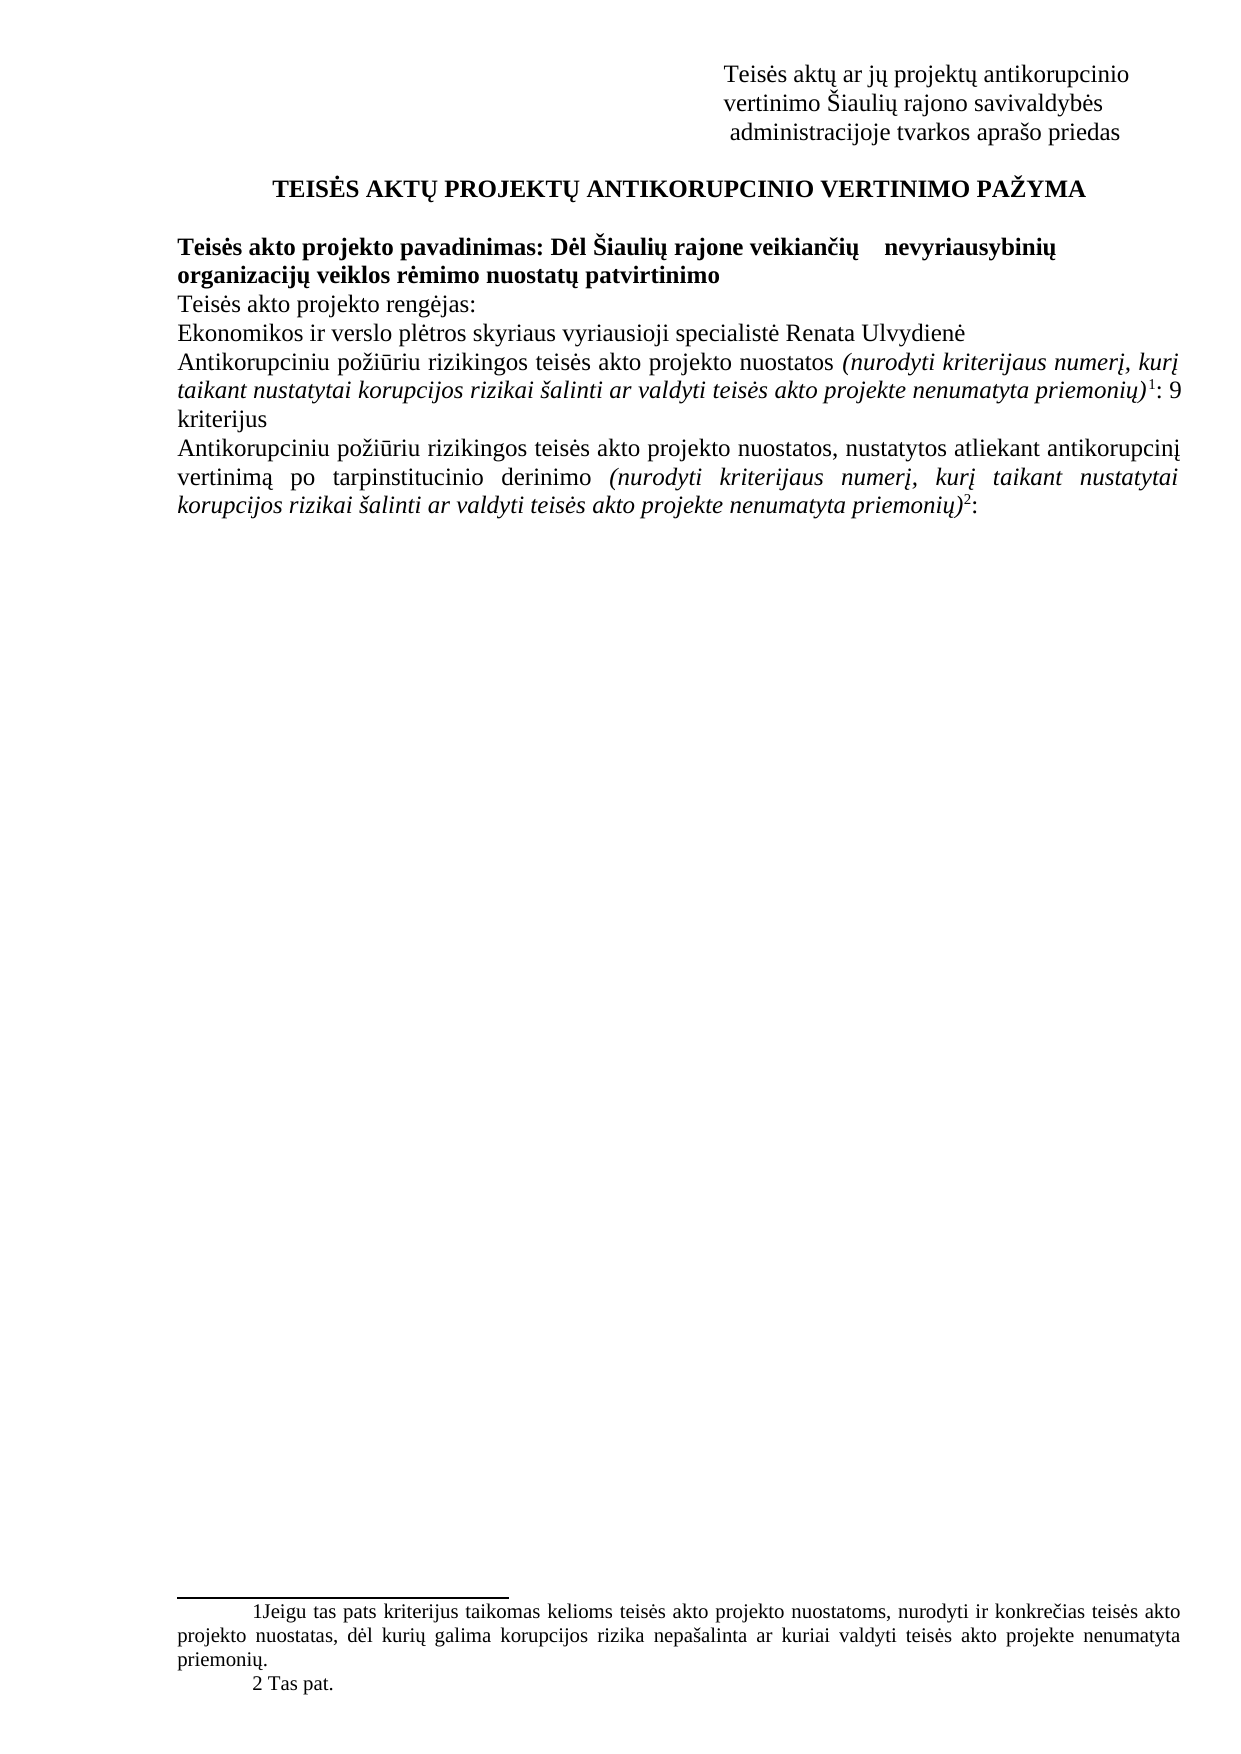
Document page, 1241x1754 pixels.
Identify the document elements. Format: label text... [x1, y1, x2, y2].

text Teisės aktų ar jų projektų antikorupcinio [177, 59, 1182, 88]
text Jeigu tas pats kriterijus taikomas kelioms teisės akto projekto nuostatoms, nurodyti ir konkrečias teisės akto projekto nuostatas, dėl kurių galima korupcijos rizika nepašalinta ar kuriai valdyti teisės akto projekte nenumatyta priemonių. [177, 1598, 1182, 1671]
text Teisės akto projekto rengėjas: [177, 289, 1182, 318]
text Tas pat. [177, 1671, 1182, 1695]
text administracijoje tvarkos aprašo priedas [177, 117, 1182, 145]
text Ekonomikos ir verslo plėtros skyriaus vyriausioji specialistė Renata Ulvydienė [177, 318, 1182, 347]
text vertinimo Šiaulių rajono savivaldybės [177, 88, 1182, 117]
text Antikorupciniu požiūriu rizikingos teisės akto projekto nuostatos (nurodyti kriterijaus numerį, kurį taikant nustatytai korupcijos rizikai šalinti ar valdyti teisės akto projekte nenumatyta priemonių): 9 kriterijus [177, 347, 1182, 433]
subtitle Teisės akto projekto pavadinimas: Dėl Šiaulių rajone veikiančių nevyriausybinių organizacijų veiklos rėmimo nuostatų patvirtinimo [177, 232, 1182, 289]
text Antikorupciniu požiūriu rizikingos teisės akto projekto nuostatos, nustatytos atliekant antikorupcinį vertinimą po tarpinstitucinio derinimo (nurodyti kriterijaus numerį, kurį taikant nustatytai korupcijos rizikai šalinti ar valdyti teisės akto projekte nenumatyta priemonių): [177, 433, 1182, 519]
text TEISĖS AKTŲ PROJEKTŲ ANTIKORUPCINIO VERTINIMO PAŽYMA [177, 174, 1182, 203]
